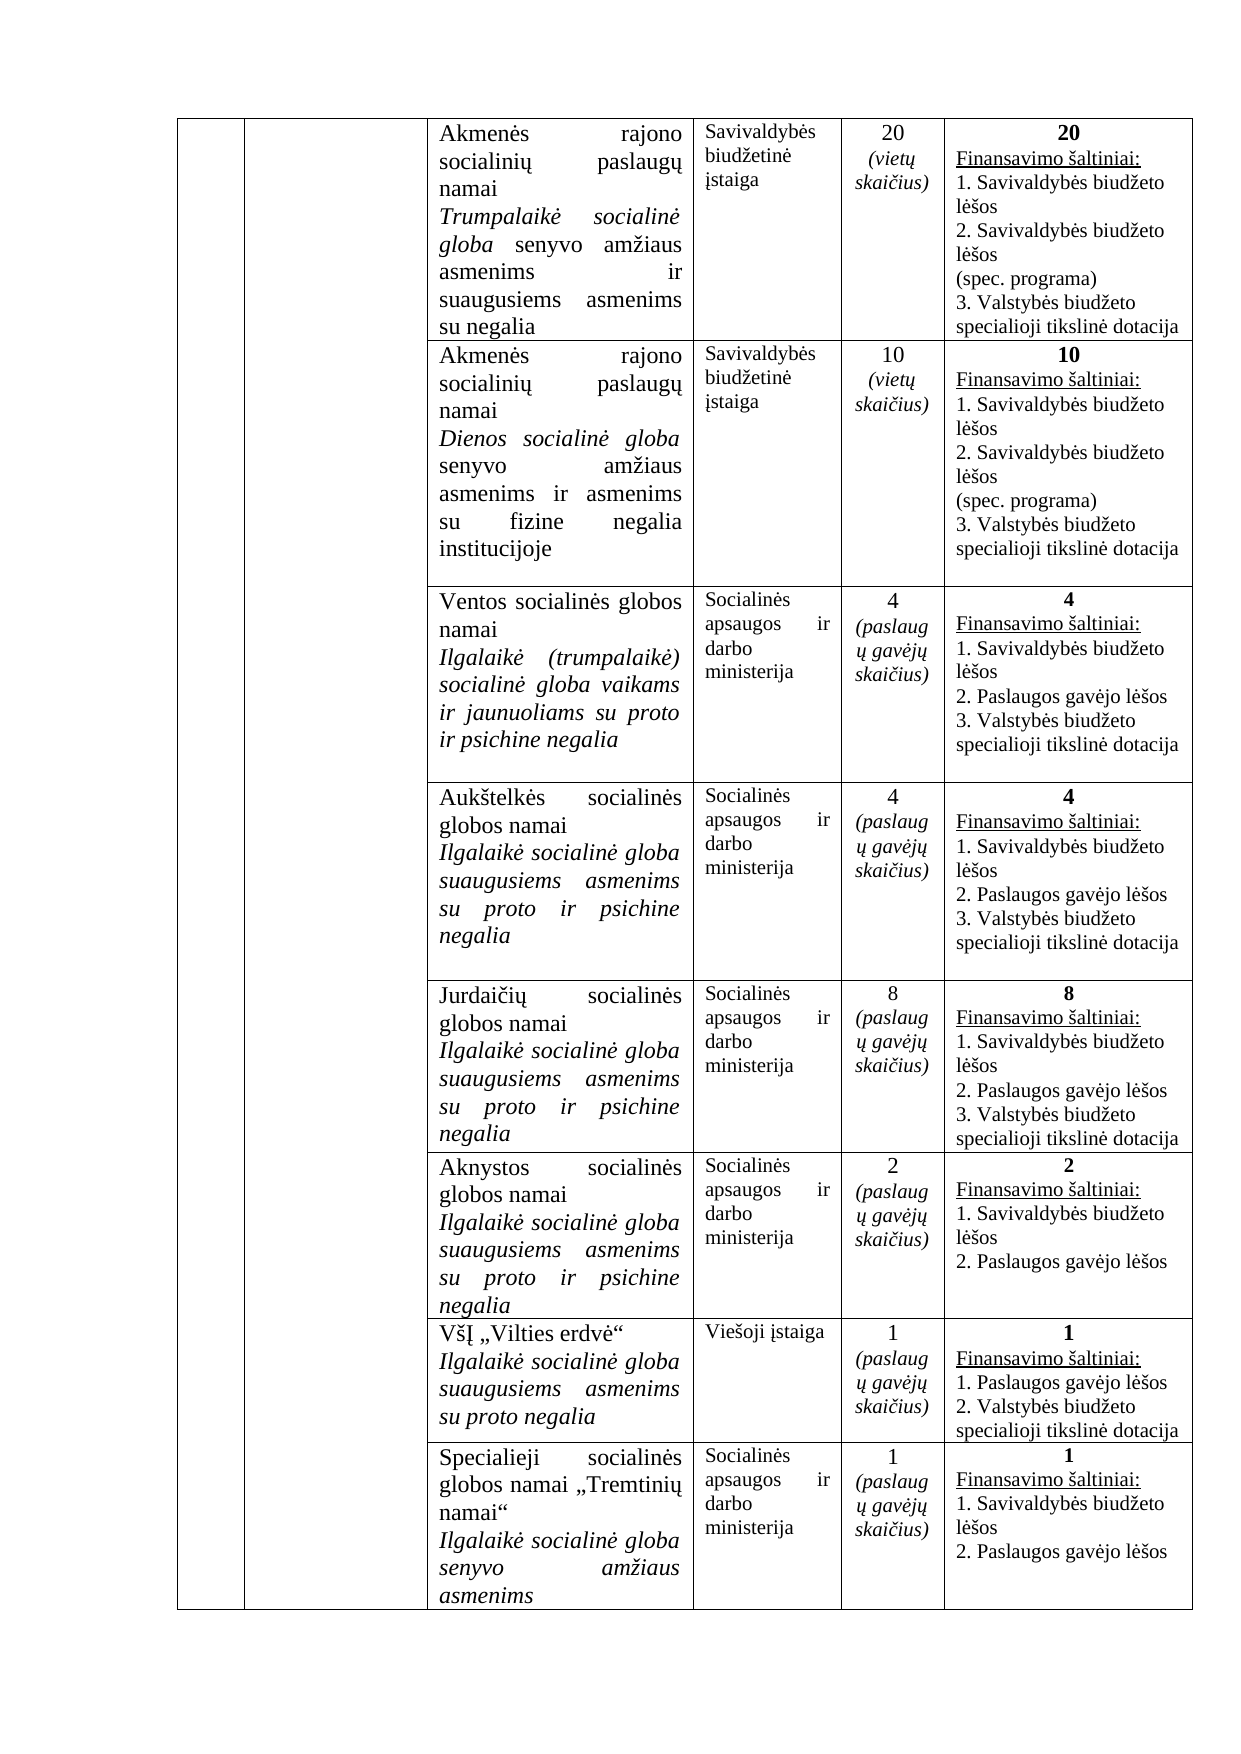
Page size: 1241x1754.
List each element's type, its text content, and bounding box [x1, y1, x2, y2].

table_cell 2 Finansavimo šaltiniai: 1. Savivaldybės biudžeto lėšos 2. Paslaugos gavėjo lėšos [945, 1153, 1192, 1318]
table_cell Akmenės rajono socialinių paslaugų namai Trumpalaikė socialinė globa senyvo amžiaus asmenims ir suaugusiems asmenims su negalia [428, 119, 693, 340]
table_cell 20 (vietų skaičius) [842, 119, 944, 340]
table_cell 4 Finansavimo šaltiniai: 1. Savivaldybės biudžeto lėšos 2. Paslaugos gavėjo lėšos 3. Valstybės biudžeto specialioji tikslinė dotacija [945, 587, 1192, 782]
table_cell 4 (paslaugų gavėjų skaičius) [842, 783, 944, 980]
table_cell 8 (paslaugų gavėjų skaičius) [842, 981, 944, 1152]
table_cell 10 (vietų skaičius) [842, 341, 944, 586]
table_cell 8 Finansavimo šaltiniai: 1. Savivaldybės biudžeto lėšos 2. Paslaugos gavėjo lėšos 3. Valstybės biudžeto specialioji tikslinė dotacija [945, 981, 1192, 1152]
table_cell Socialinės apsaugos ir darbo ministerija [694, 1153, 841, 1318]
table_cell 20 Finansavimo šaltiniai: 1. Savivaldybės biudžeto lėšos 2. Savivaldybės biudžeto lėšos (spec. programa) 3. Valstybės biudžeto specialioji tikslinė dotacija [945, 119, 1192, 340]
table_cell Jurdaičių socialinės globos namai Ilgalaikė socialinė globa suaugusiems asmenims su proto ir psichine negalia [428, 981, 693, 1152]
table_cell 4 (paslaugų gavėjų skaičius) [842, 587, 944, 782]
table_cell Ventos socialinės globos namai Ilgalaikė (trumpalaikė) socialinė globa vaikams ir jaunuoliams su proto ir psichine negalia [428, 587, 693, 782]
table_cell Savivaldybės biudžetinė įstaiga [694, 341, 841, 586]
table_cell Viešoji įstaiga [694, 1319, 841, 1442]
table_cell Savivaldybės biudžetinė įstaiga [694, 119, 841, 340]
table_cell VšĮ „Vilties erdvė“ Ilgalaikė socialinė globa suaugusiems asmenims su proto negalia [428, 1319, 693, 1442]
table_cell Aukštelkės socialinės globos namai Ilgalaikė socialinė globa suaugusiems asmenims su proto ir psichine negalia [428, 783, 693, 980]
table_cell Akmenės rajono socialinių paslaugų namai Dienos socialinė globa senyvo amžiaus asmenims ir asmenims su fizine negalia institucijoje [428, 341, 693, 586]
table_cell 4 Finansavimo šaltiniai: 1. Savivaldybės biudžeto lėšos 2. Paslaugos gavėjo lėšos 3. Valstybės biudžeto specialioji tikslinė dotacija [945, 783, 1192, 980]
table_cell 2 (paslaugų gavėjų skaičius) [842, 1153, 944, 1318]
table_cell 1 (paslaugų gavėjų skaičius) [842, 1319, 944, 1442]
table_cell [245, 119, 427, 1608]
table_cell Specialieji socialinės globos namai „Tremtinių namai“ Ilgalaikė socialinė globa senyvo amžiaus asmenims [428, 1443, 693, 1608]
table_cell Socialinės apsaugos ir darbo ministerija [694, 1443, 841, 1608]
table_cell Socialinės apsaugos ir darbo ministerija [694, 587, 841, 782]
table_cell Aknystos socialinės globos namai Ilgalaikė socialinė globa suaugusiems asmenims su proto ir psichine negalia [428, 1153, 693, 1318]
table_cell Socialinės apsaugos ir darbo ministerija [694, 981, 841, 1152]
table_cell 10 Finansavimo šaltiniai: 1. Savivaldybės biudžeto lėšos 2. Savivaldybės biudžeto lėšos (spec. programa) 3. Valstybės biudžeto specialioji tikslinė dotacija [945, 341, 1192, 586]
table_cell 1 (paslaugų gavėjų skaičius) [842, 1443, 944, 1608]
table_cell Socialinės apsaugos ir darbo ministerija [694, 783, 841, 980]
table_cell 1 Finansavimo šaltiniai: 1. Paslaugos gavėjo lėšos 2. Valstybės biudžeto specialioji tikslinė dotacija [945, 1319, 1192, 1442]
table_cell [178, 119, 244, 1608]
table_cell 1 Finansavimo šaltiniai: 1. Savivaldybės biudžeto lėšos 2. Paslaugos gavėjo lėšos [945, 1443, 1192, 1608]
